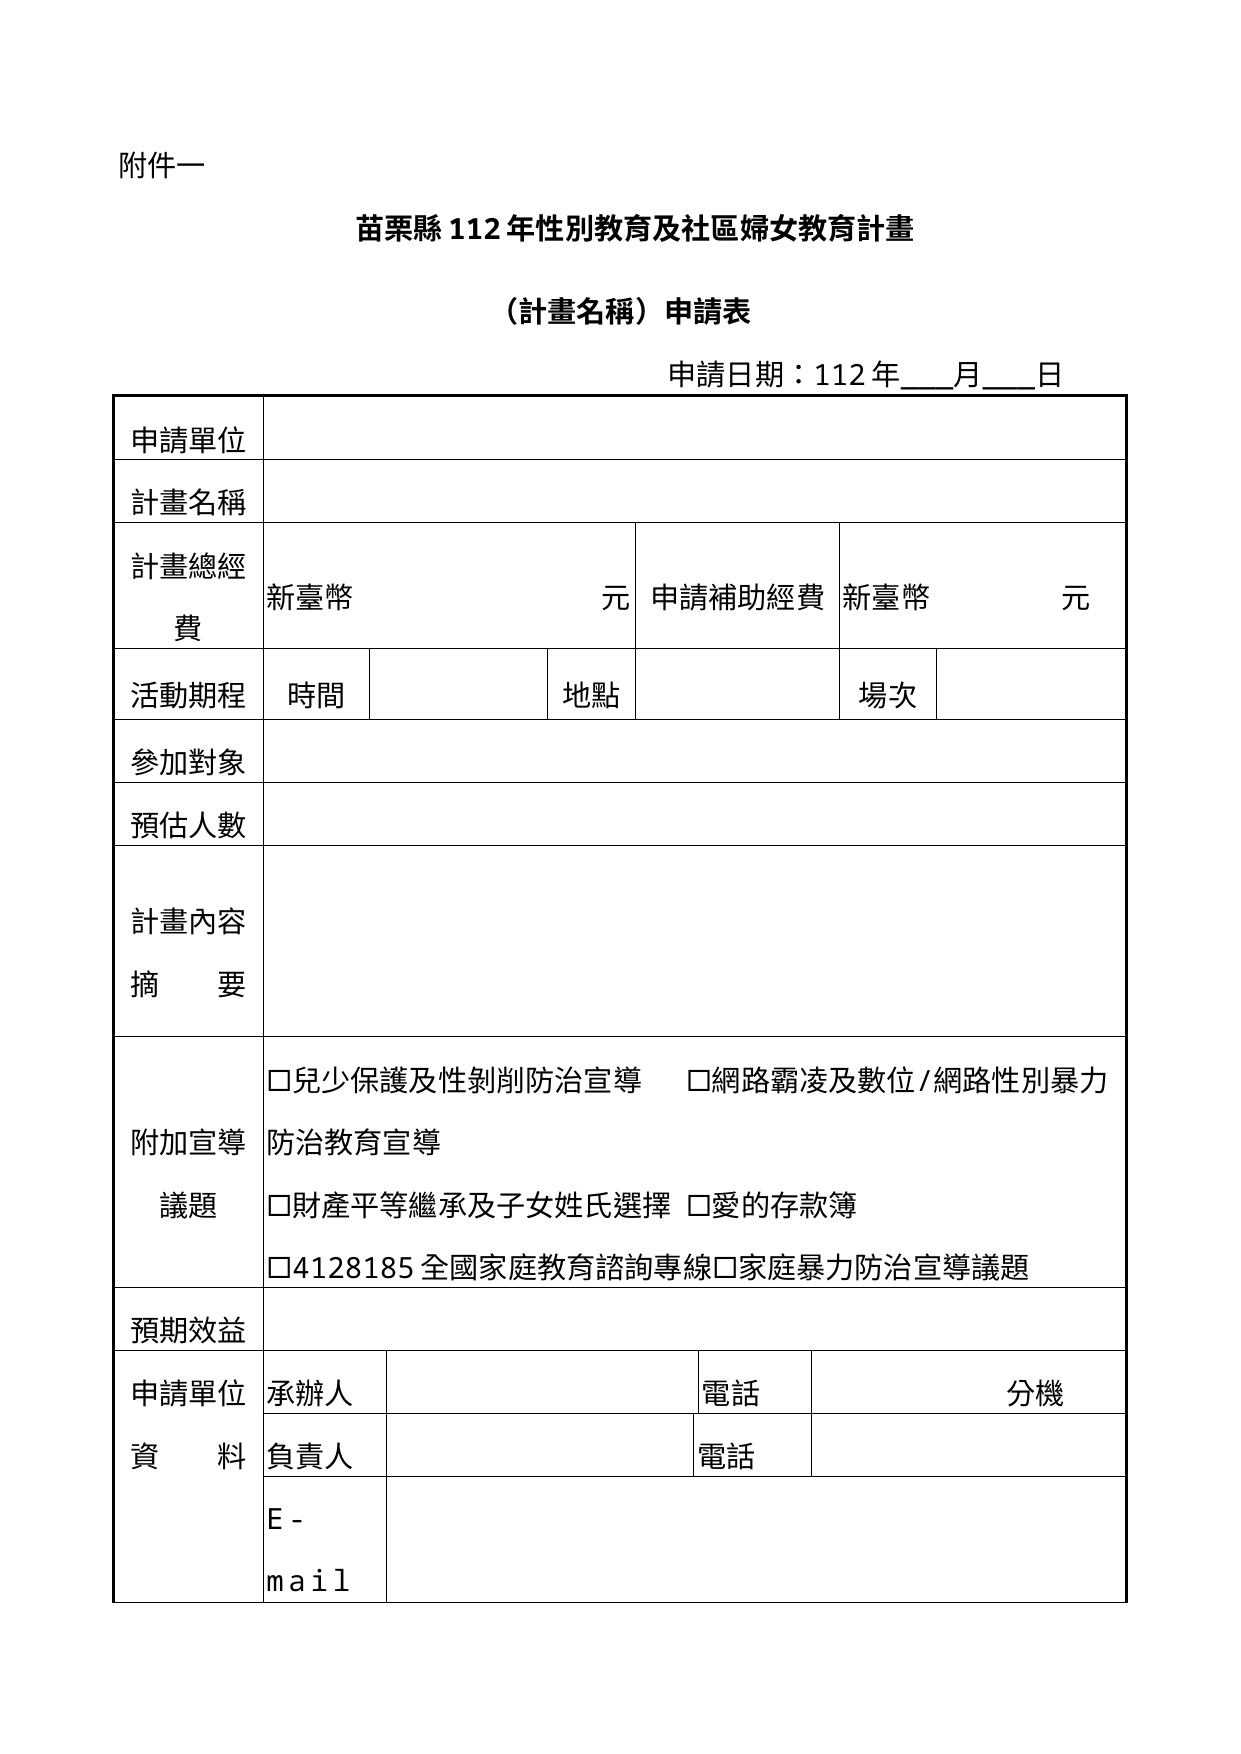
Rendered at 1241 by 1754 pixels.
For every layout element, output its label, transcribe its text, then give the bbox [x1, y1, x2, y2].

table_cell [387, 1414, 693, 1476]
table_cell 計畫總經費 [115, 523, 263, 648]
text 申請日期：112年___月___日 [118, 331, 1064, 393]
table_cell 分機 [812, 1351, 1125, 1413]
table_cell 活動期程 [115, 649, 263, 718]
table_cell [387, 1351, 698, 1413]
table_cell [370, 649, 547, 718]
table_cell [812, 1414, 1125, 1476]
text （計畫名稱）申請表 [118, 268, 1122, 331]
table_cell 負責人 [264, 1414, 386, 1476]
table_cell 新臺幣 元 [840, 523, 1125, 648]
table_cell [264, 720, 1125, 781]
table_cell 電話 [694, 1414, 811, 1476]
table_cell E-mail [264, 1477, 386, 1601]
table_header 申請單位 [115, 397, 263, 459]
table_cell 計畫內容 摘 要 [115, 846, 263, 1036]
table_cell [264, 1288, 1125, 1350]
table_cell 申請補助經費 [636, 523, 839, 648]
text 附件一 [118, 122, 1122, 185]
text 苗栗縣112年性別教育及社區婦女教育計畫 [118, 185, 1151, 247]
table_cell [264, 783, 1125, 844]
table_cell 預期效益 [115, 1288, 263, 1350]
table_cell [937, 649, 1125, 718]
table_cell 時間 [264, 649, 369, 718]
table_cell 地點 [548, 649, 635, 718]
table_cell [264, 460, 1125, 522]
table_cell 參加對象 [115, 720, 263, 781]
table_cell 預估人數 [115, 783, 263, 844]
table_cell 承辦人 [264, 1351, 386, 1413]
table_cell [636, 649, 839, 718]
table_cell [387, 1477, 1125, 1601]
table_cell 兒少保護及性剝削防治宣導 網路霸凌及數位/網路性別暴力防治教育宣導 財產平等繼承及子女姓氏選擇 愛的存款簿 4128185全國家庭教育諮詢專線家庭暴力防治宣導議題 [264, 1037, 1125, 1287]
table_cell 電話 [699, 1351, 811, 1413]
table_cell 附加宣導 議題 [115, 1037, 263, 1287]
table_cell 計畫名稱 [115, 460, 263, 522]
table_cell 申請單位 資 料 [115, 1351, 263, 1601]
table_cell 新臺幣 元 [264, 523, 635, 648]
table_cell [264, 846, 1125, 1036]
table_cell 場次 [840, 649, 936, 718]
table_header [264, 397, 1125, 459]
